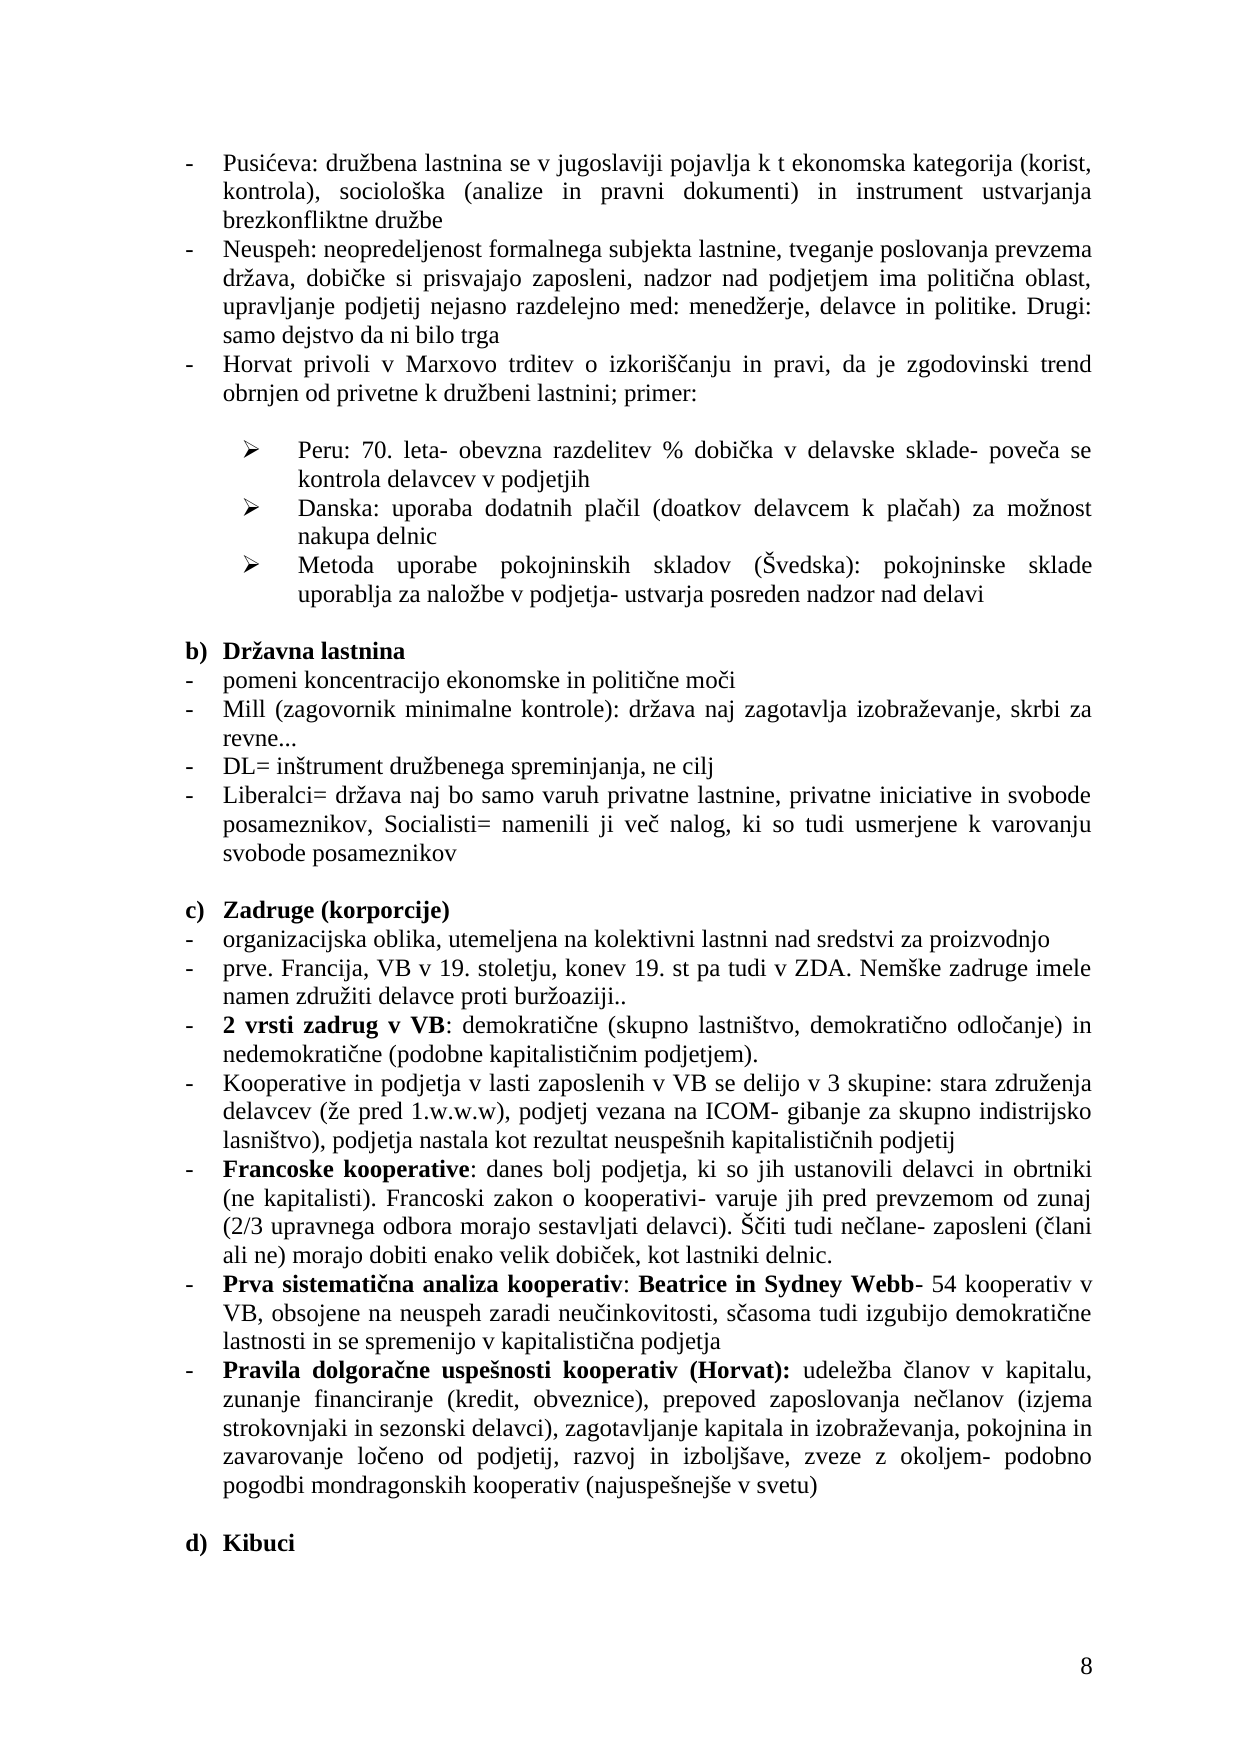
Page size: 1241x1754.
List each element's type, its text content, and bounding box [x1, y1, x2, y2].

list Prva sistematična analiza kooperativ: Beatrice in Sydney Webb- 54 kooperativ v VB, obsojene na neuspeh zaradi neučinkovitosti, sčasoma tudi izgubijo demokratične lastnosti in se spremenijo v kapitalistična podjetja [185, 1269, 1093, 1355]
list Horvat privoli v Marxovo trditev o izkoriščanju in pravi, da je zgodovinski trend obrnjen od privetne k družbeni lastnini; primer: [185, 349, 1093, 406]
list organizacijska oblika, utemeljena na kolektivni lastnni nad sredstvi za proizvodnjo [185, 924, 1093, 953]
list Peru: 70. leta- obevzna razdelitev % dobička v delavske sklade- poveča se kontrola delavcev v podjetjih [241, 435, 1093, 493]
list Pusićeva: družbena lastnina se v jugoslaviji pojavlja k t ekonomska kategorija (korist, kontrola), sociološka (analize in pravni dokumenti) in instrument ustvarjanja brezkonfliktne družbe [185, 148, 1093, 234]
list Kooperative in podjetja v lasti zaposlenih v VB se delijo v 3 skupine: stara združenja delavcev (že pred 1.w.w.w), podjetj vezana na ICOM- gibanje za skupno indistrijsko lasništvo), podjetja nastala kot rezultat neuspešnih kapitalističnih podjetij [185, 1068, 1093, 1154]
list Francoske kooperative: danes bolj podjetja, ki so jih ustanovili delavci in obrtniki (ne kapitalisti). Francoski zakon o kooperativi- varuje jih pred prevzemom od zunaj (2/3 upravnega odbora morajo sestavljati delavci). Ščiti tudi nečlane- zaposleni (člani ali ne) morajo dobiti enako velik dobiček, kot lastniki delnic. [185, 1154, 1093, 1269]
list Državna lastnina [185, 636, 1093, 665]
list Zadruge (korporcije) [185, 895, 1093, 924]
list Metoda uporabe pokojninskih skladov (Švedska): pokojninske sklade uporablja za naložbe v podjetja- ustvarja posreden nadzor nad delavi [241, 550, 1093, 608]
list 2 vrsti zadrug v VB: demokratične (skupno lastništvo, demokratično odločanje) in nedemokratične (podobne kapitalističnim podjetjem). [185, 1010, 1093, 1068]
list prve. Francija, VB v 19. stoletju, konev 19. st pa tudi v ZDA. Nemške zadruge imele namen združiti delavce proti buržoaziji.. [185, 953, 1093, 1010]
list Pravila dolgoračne uspešnosti kooperativ (Horvat): udeležba članov v kapitalu, zunanje financiranje (kredit, obveznice), prepoved zaposlovanja nečlanov (izjema strokovnjaki in sezonski delavci), zagotavljanje kapitala in izobraževanja, pokojnina in zavarovanje ločeno od podjetij, razvoj in izboljšave, zveze z okoljem- podobno pogodbi mondragonskih kooperativ (najuspešnejše v svetu) [185, 1355, 1093, 1499]
list Danska: uporaba dodatnih plačil (doatkov delavcem k plačah) za možnost nakupa delnic [241, 493, 1093, 550]
list Mill (zagovornik minimalne kontrole): država naj zagotavlja izobraževanje, skrbi za revne... [185, 694, 1093, 751]
list Neuspeh: neopredeljenost formalnega subjekta lastnine, tveganje poslovanja prevzema država, dobičke si prisvajajo zaposleni, nadzor nad podjetjem ima politična oblast, upravljanje podjetij nejasno razdelejno med: menedžerje, delavce in politike. Drugi: samo dejstvo da ni bilo trga [185, 234, 1093, 349]
list DL= inštrument družbenega spreminjanja, ne cilj [185, 751, 1093, 780]
list pomeni koncentracijo ekonomske in politične moči [185, 665, 1093, 694]
list Kibuci [185, 1528, 1093, 1556]
list Liberalci= država naj bo samo varuh privatne lastnine, privatne iniciative in svobode posameznikov, Socialisti= namenili ji več nalog, ki so tudi usmerjene k varovanju svobode posameznikov [185, 780, 1093, 866]
